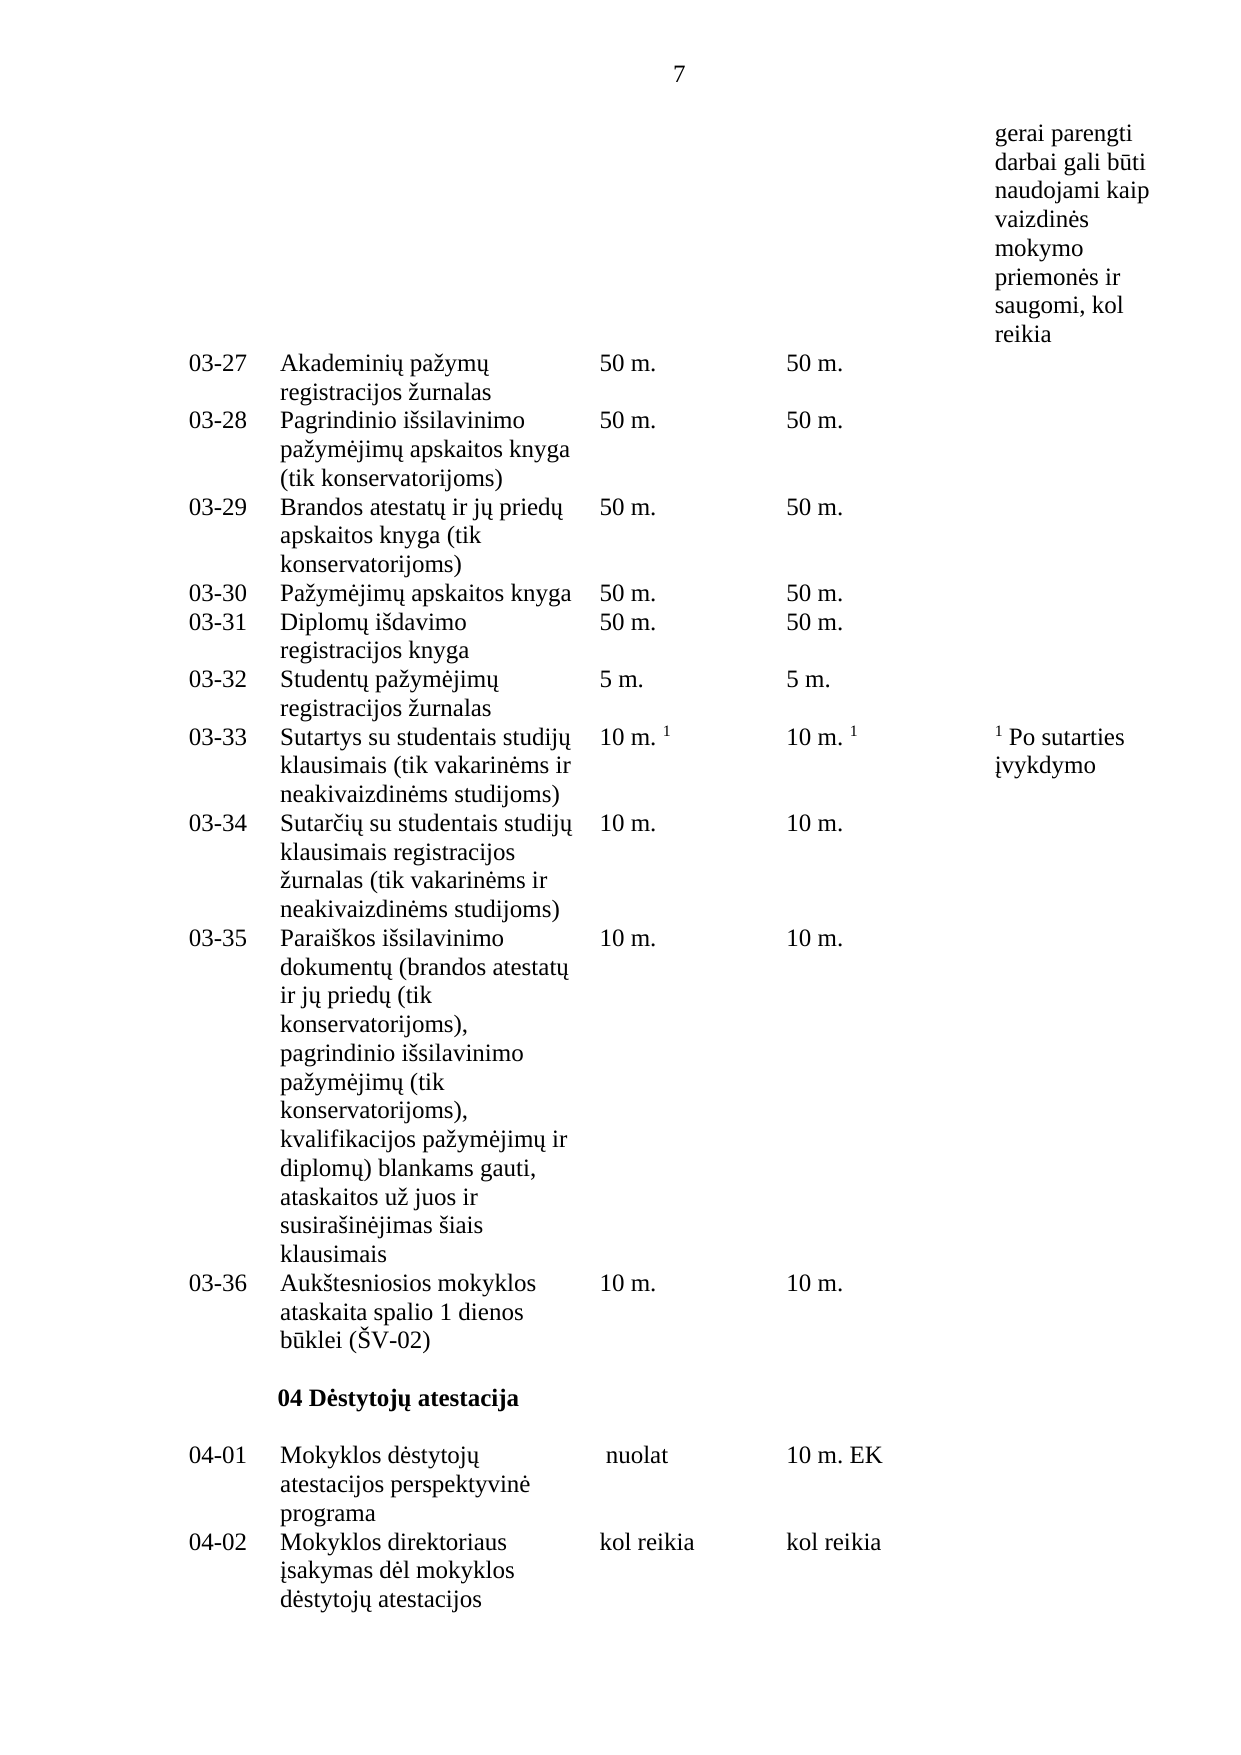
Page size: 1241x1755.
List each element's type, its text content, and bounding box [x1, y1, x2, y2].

table_cell [983, 607, 1176, 664]
table_cell Mokyklos direktoriaus įsakymas dėl mokyklos dėstytojų atestacijos [269, 1527, 588, 1613]
table_cell 50 m. [775, 607, 983, 664]
table_cell [1176, 664, 1181, 722]
table_cell [983, 664, 1176, 722]
table_cell [1176, 1268, 1181, 1354]
table_cell [983, 1527, 1176, 1613]
table_cell [1176, 722, 1181, 808]
table_cell [983, 578, 1176, 607]
table_cell 10 m. [775, 1268, 983, 1354]
table_cell 04-01 [177, 1441, 269, 1527]
table_cell [983, 492, 1176, 578]
table_cell 50 m. [775, 348, 983, 406]
table_cell Aukštesniosios mokyklos ataskaita spalio 1 dienos būklei (ŠV-02) [269, 1268, 588, 1354]
table_cell Pagrindinio išsilavinimo pažymėjimų apskaitos knyga (tik konservatorijoms) [269, 406, 588, 492]
table_cell [983, 923, 1176, 1268]
table_cell 50 m. [775, 492, 983, 578]
table_cell [269, 1412, 588, 1441]
table_cell [983, 1412, 1176, 1441]
table_cell [588, 118, 775, 348]
table_cell [177, 1412, 269, 1441]
table_cell 10 m. [775, 923, 983, 1268]
table_cell 04-02 [177, 1527, 269, 1613]
table_cell [775, 1354, 983, 1383]
table_cell Sutartys su studentais studijų klausimais (tik vakarinėms ir neakivaizdinėms studijoms) [269, 722, 588, 808]
table_cell [775, 118, 983, 348]
table_cell [1176, 808, 1181, 923]
table_cell Diplomų išdavimo registracijos knyga [269, 607, 588, 664]
table_cell [983, 406, 1176, 492]
table_cell [983, 808, 1176, 923]
table_cell kol reikia [588, 1527, 775, 1613]
table_cell 03-27 [177, 348, 269, 406]
table_cell Akademinių pažymų registracijos žurnalas [269, 348, 588, 406]
table_cell kol reikia [775, 1527, 983, 1613]
table_cell [177, 1354, 269, 1383]
table_cell Pažymėjimų apskaitos knyga [269, 578, 588, 607]
table_cell [983, 1354, 1176, 1383]
table_cell 50 m. [588, 406, 775, 492]
table_cell 50 m. [588, 348, 775, 406]
table_cell 03-35 [177, 923, 269, 1268]
table_cell [1176, 492, 1181, 578]
table_cell Mokyklos dėstytojų atestacijos perspektyvinė programa [269, 1441, 588, 1527]
table_cell 03-31 [177, 607, 269, 664]
table_cell [177, 118, 269, 348]
table_cell 03-28 [177, 406, 269, 492]
table_cell 03-36 [177, 1268, 269, 1354]
table_cell 50 m. [588, 607, 775, 664]
table_cell nuolat [588, 1441, 775, 1527]
table_cell 50 m. [588, 492, 775, 578]
table_cell [1176, 1527, 1181, 1613]
table_cell 03-34 [177, 808, 269, 923]
table_cell [1176, 1354, 1181, 1383]
table_cell 03-32 [177, 664, 269, 722]
table_cell [1176, 348, 1181, 406]
table_cell 10 m. [588, 1268, 775, 1354]
table_cell [1176, 118, 1181, 348]
table_cell [1176, 406, 1181, 492]
table_cell Studentų pažymėjimų registracijos žurnalas [269, 664, 588, 722]
table_cell Brandos atestatų ir jų priedų apskaitos knyga (tik konservatorijoms) [269, 492, 588, 578]
table_cell 03-29 [177, 492, 269, 578]
table_cell gerai parengti darbai gali būti naudojami kaip vaizdinės mokymo priemonės ir saugomi, kol reikia [983, 118, 1176, 348]
table_cell [983, 348, 1176, 406]
table_cell [269, 118, 588, 348]
table_cell [983, 1441, 1176, 1527]
table_cell [588, 1412, 775, 1441]
table_cell [775, 1412, 983, 1441]
table_cell [588, 1354, 775, 1383]
table_cell Paraiškos išsilavinimo dokumentų (brandos atestatų ir jų priedų (tik konservatorijoms), pagrindinio išsilavinimo pažymėjimų (tik konservatorijoms), kvalifikacijos pažymėjimų ir diplomų) blankams gauti, ataskaitos už juos ir susirašinėjimas šiais klausimais [269, 923, 588, 1268]
table_cell Sutarčių su studentais studijų klausimais registracijos žurnalas (tik vakarinėms ir neakivaizdinėms studijoms) [269, 808, 588, 923]
table_cell 50 m. [775, 578, 983, 607]
table_cell 1 Po sutarties įvykdymo [983, 722, 1176, 808]
table_cell 10 m. 1 [775, 722, 983, 808]
table_cell [1176, 1412, 1181, 1441]
table_cell [983, 1268, 1176, 1354]
table_cell 10 m. [588, 923, 775, 1268]
table_cell [269, 1354, 588, 1383]
table_cell 10 m. [775, 808, 983, 923]
table_cell 5 m. [775, 664, 983, 722]
table_cell [1176, 607, 1181, 664]
table_cell [1176, 1383, 1181, 1412]
table_cell 50 m. [588, 578, 775, 607]
table_cell 04 Dėstytojų atestacija [177, 1383, 1176, 1412]
table_cell [1176, 923, 1181, 1268]
table_cell 10 m. EK [775, 1441, 983, 1527]
table_cell 03-30 [177, 578, 269, 607]
table_cell 50 m. [775, 406, 983, 492]
table_cell 03-33 [177, 722, 269, 808]
table_cell 10 m. 1 [588, 722, 775, 808]
table_cell [1176, 578, 1181, 607]
table_cell [1176, 1441, 1181, 1527]
table_cell 10 m. [588, 808, 775, 923]
table_cell 5 m. [588, 664, 775, 722]
